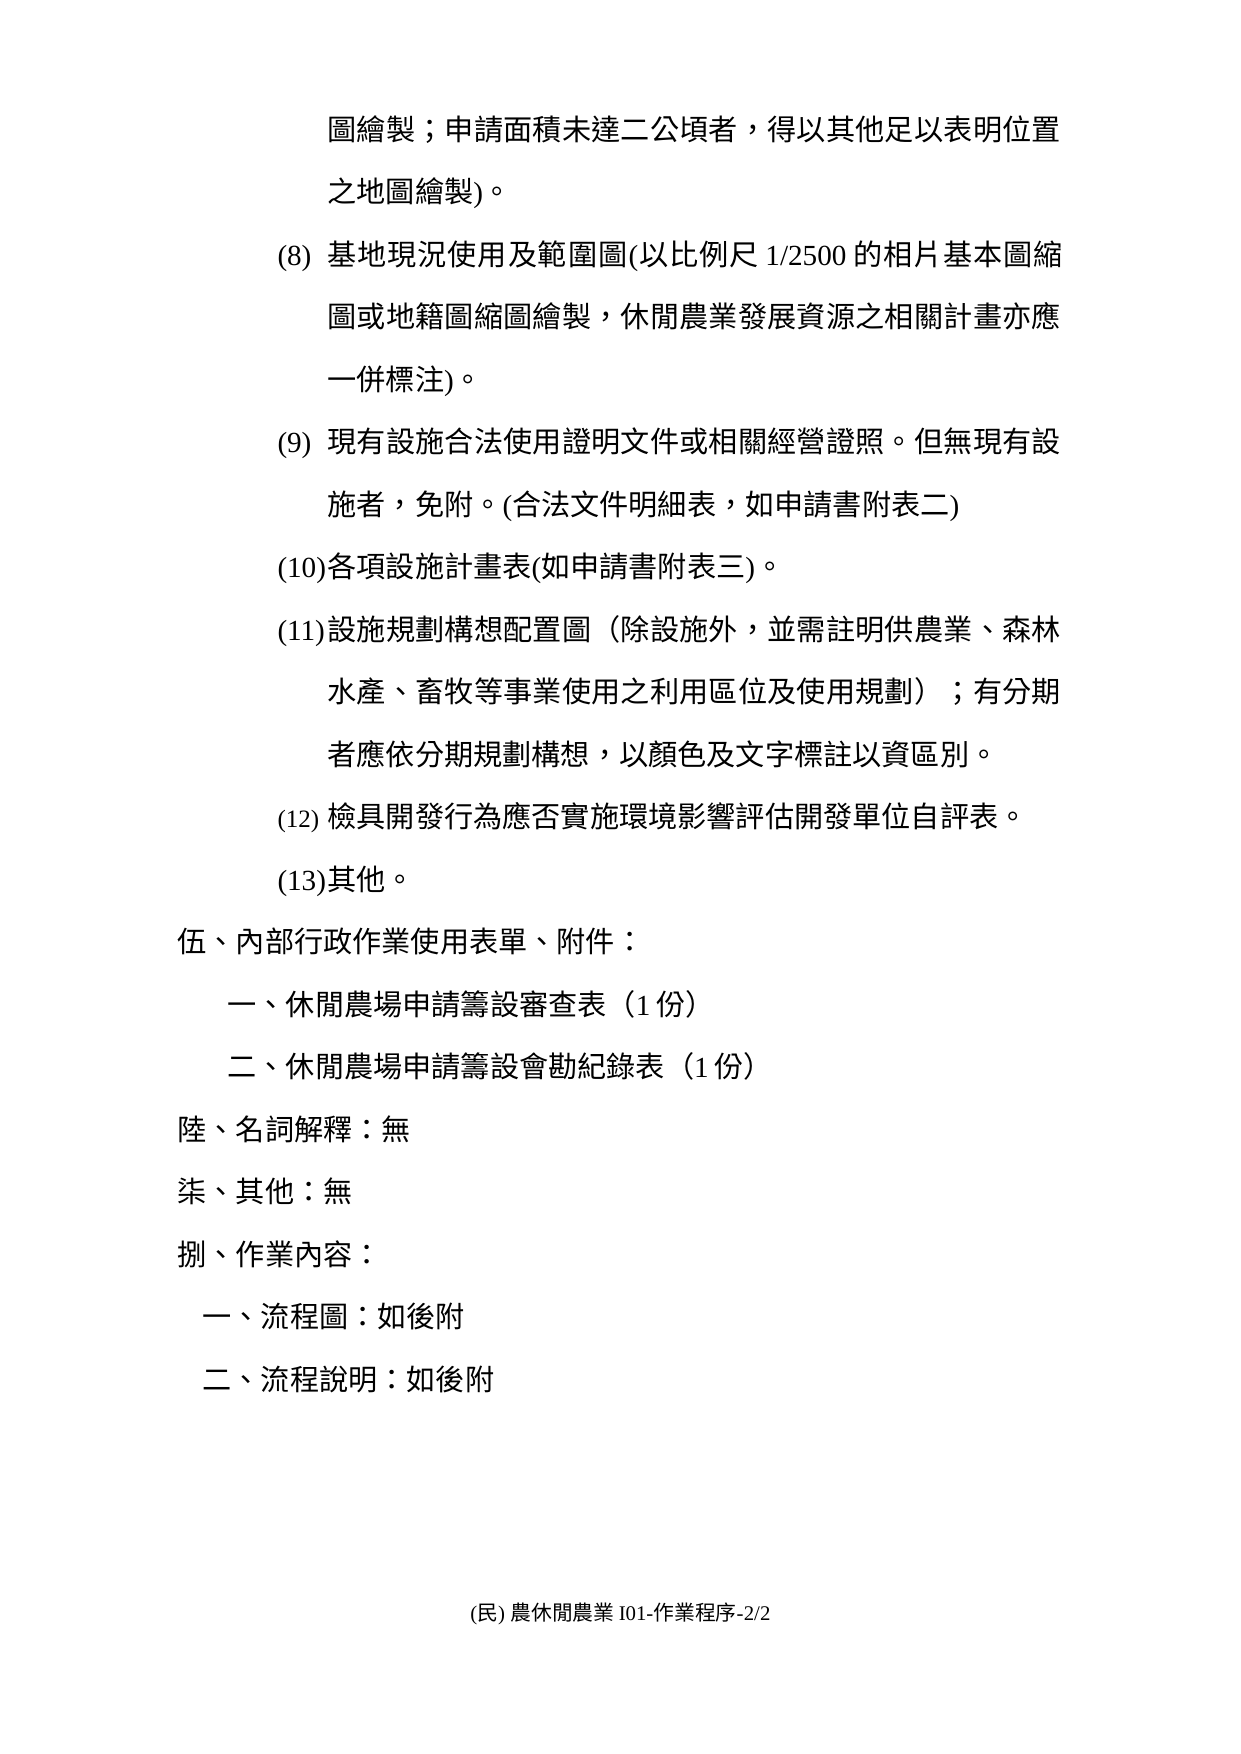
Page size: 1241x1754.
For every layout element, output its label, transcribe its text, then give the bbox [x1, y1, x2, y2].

text 二、流程說明：如後附 [202, 1336, 1063, 1398]
text 伍、內部行政作業使用表單、附件： [177, 898, 1063, 961]
text 陸、名詞解釋：無 [177, 1086, 1063, 1148]
list 各項設施計畫表(如申請書附表三)。 [277, 523, 1063, 586]
list 基地現況使用及範圍圖(以比例尺1/2500的相片基本圖縮圖或地籍圖縮圖繪製，休閒農業發展資源之相關計畫亦應一併標注)。 [277, 211, 1063, 398]
text 柒、其他：無 [177, 1148, 1063, 1211]
list 其他。 [277, 836, 1063, 898]
list 檢具開發行為應否實施環境影響評估開發單位自評表。 [277, 773, 1063, 836]
text 一、休閒農場申請籌設審查表（1份） [227, 961, 1063, 1023]
list 現有設施合法使用證明文件或相關經營證照。但無現有設施者，免附。(合法文件明細表，如申請書附表二) [277, 398, 1063, 523]
text 一、流程圖：如後附 [202, 1273, 1063, 1336]
list 圖繪製；申請面積未達二公頃者，得以其他足以表明位置之地圖繪製)。 [277, 86, 1063, 211]
text 捌、作業內容： [177, 1211, 1063, 1273]
text 二、休閒農場申請籌設會勘紀錄表（1份） [227, 1023, 1063, 1086]
list 設施規劃構想配置圖（除設施外，並需註明供農業、森林、水產、畜牧等事業使用之利用區位及使用規劃）；有分期者應依分期規劃構想，以顏色及文字標註以資區別。 [277, 586, 1063, 773]
